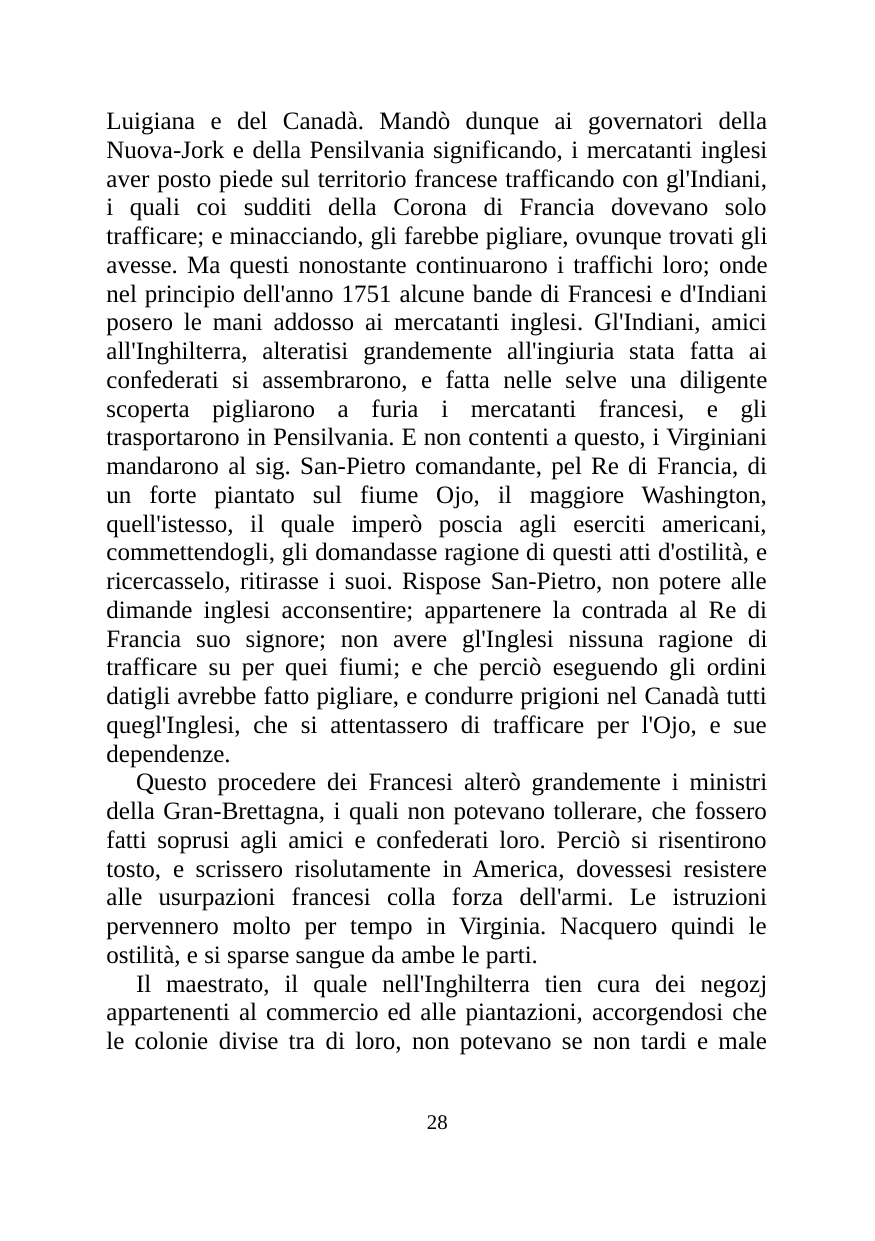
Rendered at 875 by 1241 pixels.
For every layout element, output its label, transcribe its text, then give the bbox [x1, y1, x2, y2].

text Questo procedere dei Francesi alterò grandemente i ministri della Gran-Brettagna, i quali non potevano tollerare, che fossero fatti soprusi agli amici e confederati loro. Perciò si risentirono tosto, e scrissero risolutamente in America, dovessesi resistere alle usurpazioni francesi colla forza dell'armi. Le istruzioni pervennero molto per tempo in Virginia. Nacquero quindi le ostilità, e si sparse sangue da ambe le parti. [106, 767, 768, 969]
text Luigiana e del Canadà. Mandò dunque ai governatori della Nuova-Jork e della Pensilvania significando, i mercatanti inglesi aver posto piede sul territorio francese trafficando con gl'Indiani, i quali coi sudditi della Corona di Francia dovevano solo trafficare; e minacciando, gli farebbe pigliare, ovunque trovati gli avesse. Ma questi nonostante continuarono i traffichi loro; onde nel principio dell'anno 1751 alcune bande di Francesi e d'Indiani posero le mani addosso ai mercatanti inglesi. Gl'Indiani, amici all'Inghilterra, alteratisi grandemente all'ingiuria stata fatta ai confederati si assembrarono, e fatta nelle selve una diligente scoperta pigliarono a furia i mercatanti francesi, e gli trasportarono in Pensilvania. E non contenti a questo, i Virginiani mandarono al sig. San-Pietro comandante, pel Re di Francia, di un forte piantato sul fiume Ojo, il maggiore Washington, quell'istesso, il quale imperò poscia agli eserciti americani, commettendogli, gli domandasse ragione di questi atti d'ostilità, e ricercasselo, ritirasse i suoi. Rispose San-Pietro, non potere alle dimande inglesi acconsentire; appartenere la contrada al Re di Francia suo signore; non avere gl'Inglesi nissuna ragione di trafficare su per quei fiumi; e che perciò eseguendo gli ordini datigli avrebbe fatto pigliare, e condurre prigioni nel Canadà tutti quegl'Inglesi, che si attentassero di trafficare per l'Ojo, e sue dependenze. [106, 106, 768, 767]
text Il maestrato, il quale nell'Inghilterra tien cura dei negozj appartenenti al commercio ed alle piantazioni, accorgendosi che le colonie divise tra di loro, non potevano se non tardi e male [106, 969, 768, 1055]
